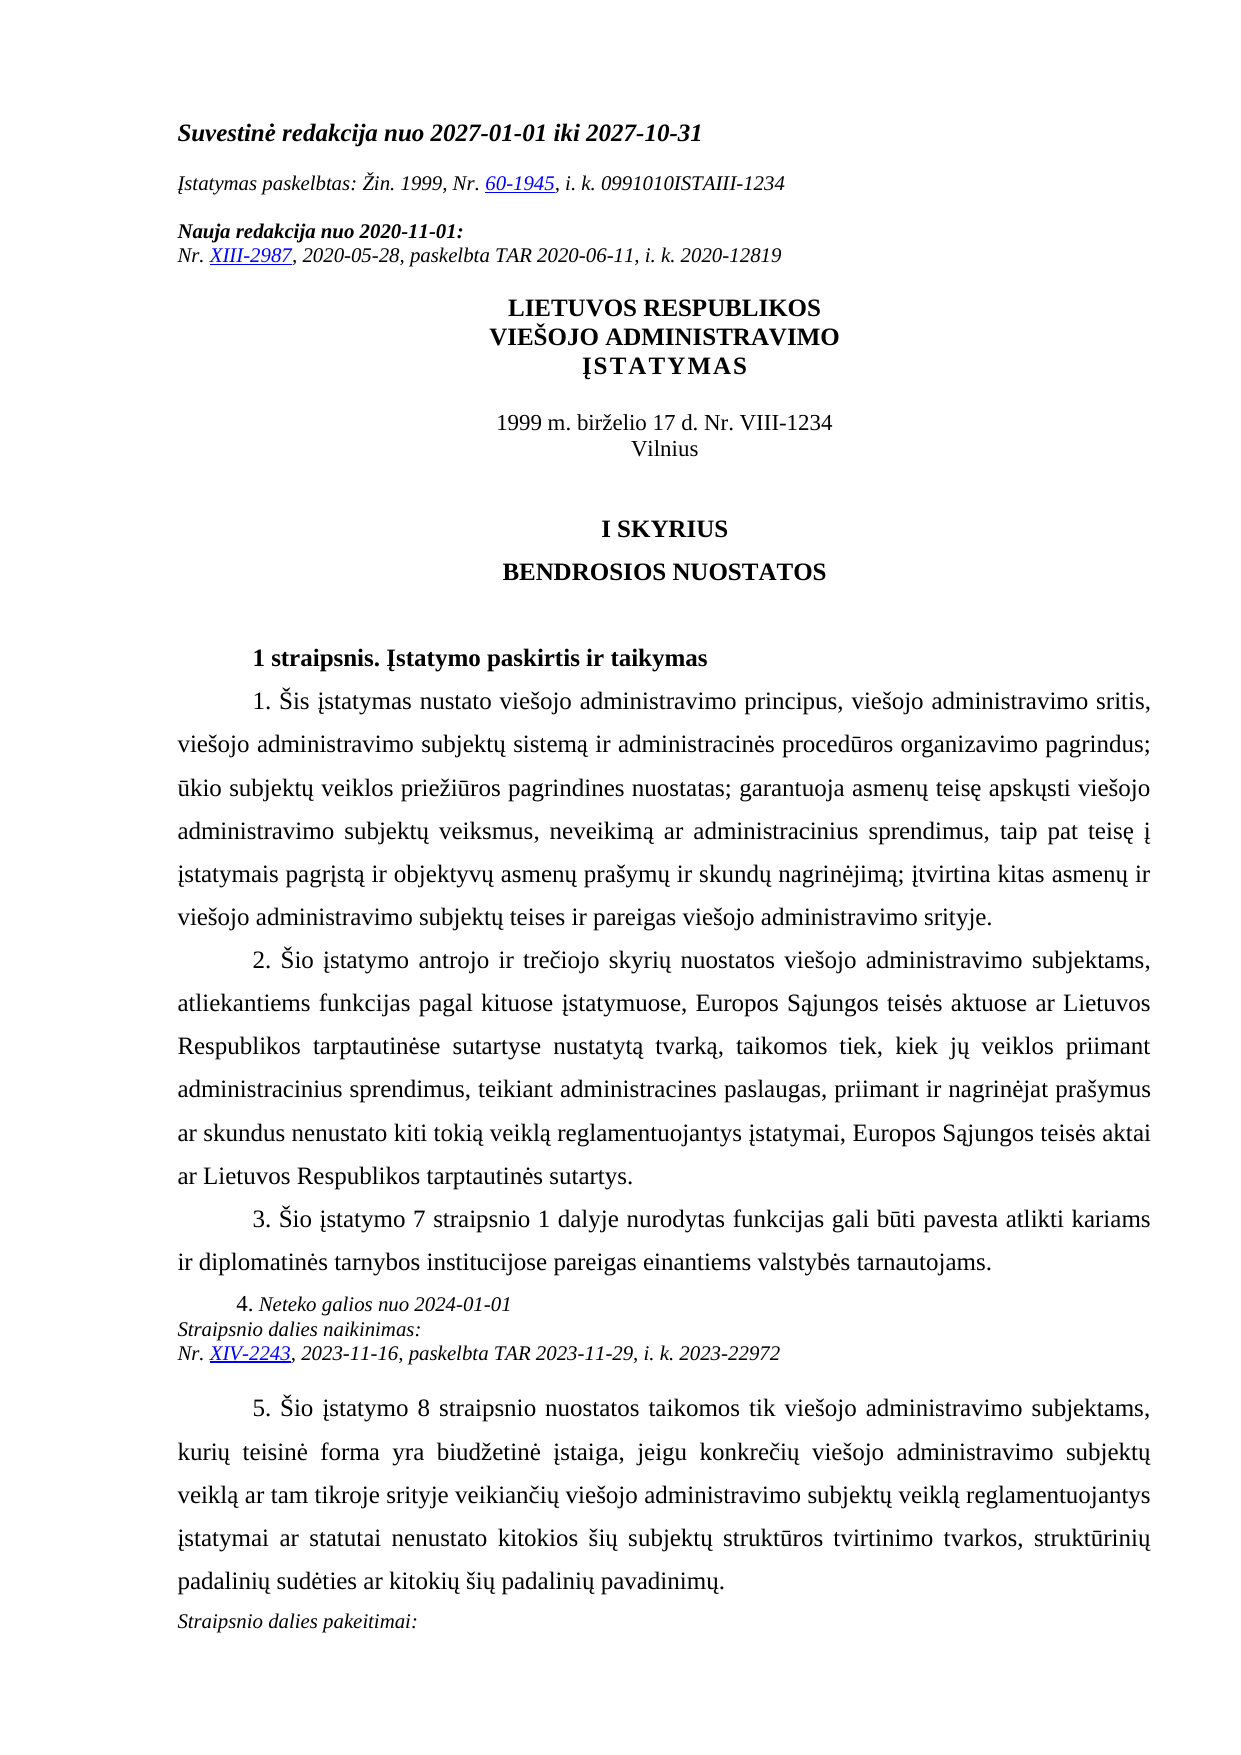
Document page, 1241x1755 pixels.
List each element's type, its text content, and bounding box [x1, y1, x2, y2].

text LIETUVOS RESPUBLIKOS [177, 293, 1152, 322]
text 4. Neteko galios nuo 2024-01-01 [177, 1290, 1152, 1317]
text 2. Šio įstatymo antrojo ir trečiojo skyrių nuostatos viešojo administravimo subjektams, atliekantiems funkcijas pagal kituose įstatymuose, Europos Sąjungos teisės aktuose ar Lietuvos Respublikos tarptautinėse sutartyse nustatytą tvarką, taikomos tiek, kiek jų veiklos priimant administracinius sprendimus, teikiant administracines paslaugas, priimant ir nagrinėjat prašymus ar skundus nenustato kiti tokią veiklą reglamentuojantys įstatymai, Europos Sąjungos teisės aktai ar Lietuvos Respublikos tarptautinės sutartys. [177, 945, 1152, 1189]
text 1. Šis įstatymas nustato viešojo administravimo principus, viešojo administravimo sritis, viešojo administravimo subjektų sistemą ir administracinės procedūros organizavimo pagrindus; ūkio subjektų veiklos priežiūros pagrindines nuostatas; garantuoja asmenų teisę apskųsti viešojo administravimo subjektų veiksmus, neveikimą ar administracinius sprendimus, taip pat teisę į įstatymais pagrįstą ir objektyvų asmenų prašymų ir skundų nagrinėjimą; įtvirtina kitas asmenų ir viešojo administravimo subjektų teises ir pareigas viešojo administravimo srityje. [177, 686, 1152, 931]
text 5. Šio įstatymo 8 straipsnio nuostatos taikomos tik viešojo administravimo subjektams, kurių teisinė forma yra biudžetinė įstaiga, jeigu konkrečių viešojo administravimo subjektų veiklą ar tam tikroje srityje veikiančių viešojo administravimo subjektų veiklą reglamentuojantys įstatymai ar statutai nenustato kitokios šių subjektų struktūros tvirtinimo tvarkos, struktūrinių padalinių sudėties ar kitokių šių padalinių pavadinimų. [177, 1393, 1152, 1595]
text VIEŠOJO ADMINISTRAVIMO [177, 322, 1152, 351]
text Nr. XIV-2243, 2023-11-16, paskelbta TAR 2023-11-29, i. k. 2023-22972 [177, 1341, 1152, 1365]
text 3. Šio įstatymo 7 straipsnio 1 dalyje nurodytas funkcijas gali būti pavesta atlikti kariams ir diplomatinės tarnybos institucijose pareigas einantiems valstybės tarnautojams. [177, 1204, 1152, 1276]
text 1 straipsnis. Įstatymo paskirtis ir taikymas [177, 643, 1152, 672]
text Straipsnio dalies naikinimas: [177, 1317, 1152, 1341]
text Nauja redakcija nuo 2020-11-01: [177, 219, 1152, 243]
text BENDROSIOS NUOSTATOS [177, 557, 1152, 586]
text 1999 m. birželio 17 d. Nr. VIII-1234 [177, 408, 1152, 435]
text Suvestinė redakcija nuo 2027-01-01 iki 2027-10-31 [177, 118, 1152, 147]
subtitle I SKYRIUS [177, 514, 1152, 543]
text Straipsnio dalies pakeitimai: [177, 1609, 1152, 1633]
text Nr. XIII-2987, 2020-05-28, paskelbta TAR 2020-06-11, i. k. 2020-12819 [177, 243, 1152, 267]
text ĮSTATYMAS [177, 351, 1152, 380]
text Įstatymas paskelbtas: Žin. 1999, Nr. 60-1945, i. k. 0991010ISTAIII-1234 [177, 171, 1152, 195]
text Vilnius [177, 435, 1152, 461]
